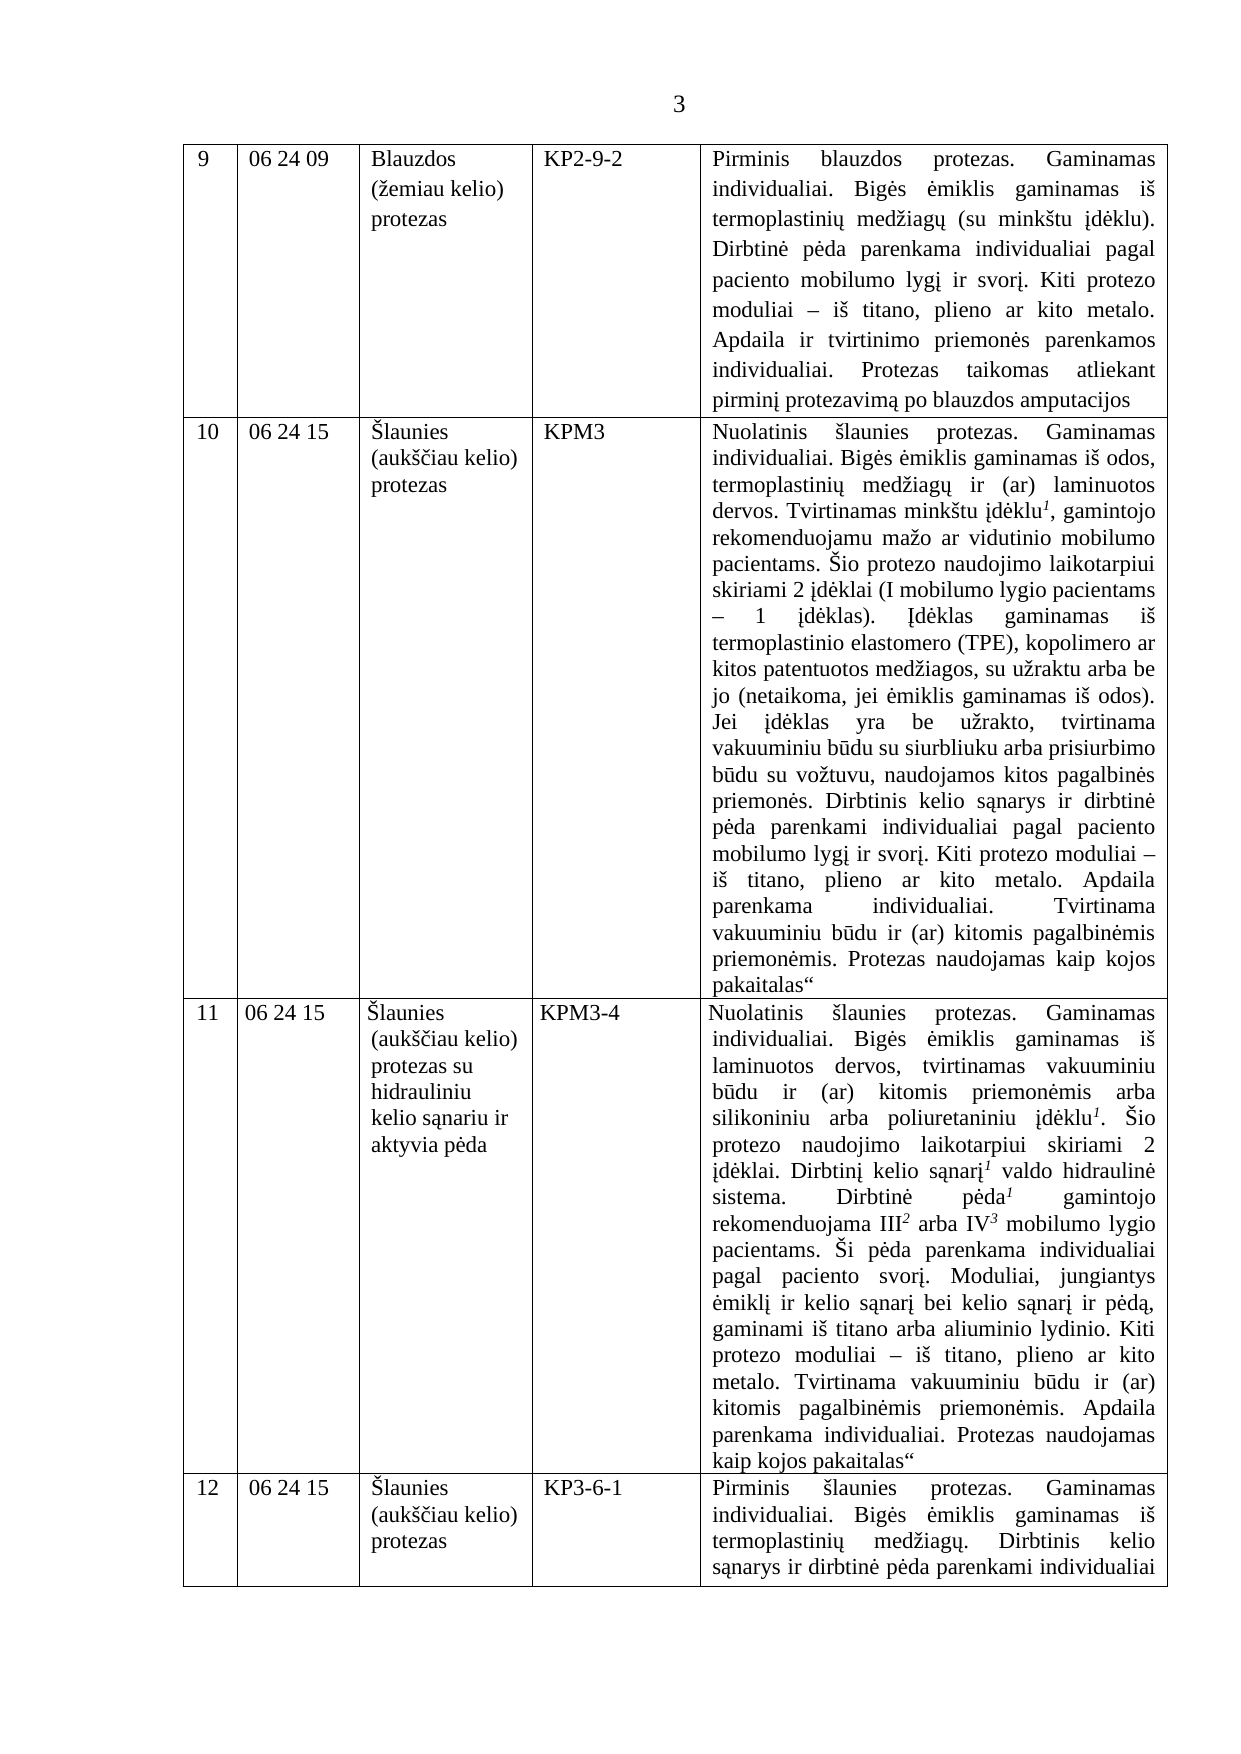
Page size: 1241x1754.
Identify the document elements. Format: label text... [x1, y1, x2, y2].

table_cell Pirminis šlaunies protezas. Gaminamas individualiai. Bigės ėmiklis gaminamas iš termoplastinių medžiagų. Dirbtinis kelio sąnarys ir dirbtinė pėda parenkami individualiai [701, 1474, 1167, 1586]
table_cell KPM3-4 [533, 999, 700, 1473]
table_cell 06 24 15 [238, 418, 359, 998]
table_cell 12 [184, 1474, 237, 1586]
table_cell Blauzdos (žemiau kelio) protezas [360, 145, 532, 417]
table_cell 06 24 15 [238, 1474, 359, 1586]
table_cell Šlaunies (aukščiau kelio) protezas [360, 418, 532, 998]
table_cell Nuolatinis šlaunies protezas. Gaminamas individualiai. Bigės ėmiklis gaminamas iš laminuotos dervos, tvirtinamas vakuuminiu būdu ir (ar) kitomis priemonėmis arba silikoniniu arba poliuretaniniu įdėklu1. Šio protezo naudojimo laikotarpiui skiriami 2 įdėklai. Dirbtinį kelio sąnarį1 valdo hidraulinė sistema. Dirbtinė pėda1 gamintojo rekomenduojama III2 arba IV3 mobilumo lygio pacientams. Ši pėda parenkama individualiai pagal paciento svorį. Moduliai, jungiantys ėmiklį ir kelio sąnarį bei kelio sąnarį ir pėdą, gaminami iš titano arba aliuminio lydinio. Kiti protezo moduliai – iš titano, plieno ar kito metalo. Tvirtinama vakuuminiu būdu ir (ar) kitomis pagalbinėmis priemonėmis. Apdaila parenkama individualiai. Protezas naudojamas kaip kojos pakaitalas“ [701, 999, 1167, 1473]
table_cell Šlaunies (aukščiau kelio) protezas [360, 1474, 532, 1586]
table_cell 10 [184, 418, 237, 998]
table_cell KPM3 [533, 418, 700, 998]
table_cell KP3-6-1 [533, 1474, 700, 1586]
table_cell 11 [184, 999, 237, 1473]
table_cell Pirminis blauzdos protezas. Gaminamas individualiai. Bigės ėmiklis gaminamas iš termoplastinių medžiagų (su minkštu įdėklu). Dirbtinė pėda parenkama individualiai pagal paciento mobilumo lygį ir svorį. Kiti protezo moduliai – iš titano, plieno ar kito metalo. Apdaila ir tvirtinimo priemonės parenkamos individualiai. Protezas taikomas atliekant pirminį protezavimą po blauzdos amputacijos [701, 145, 1167, 417]
table_cell 06 24 15 [238, 999, 359, 1473]
table_cell KP2-9-2 [533, 145, 700, 417]
table_cell Šlaunies (aukščiau kelio) protezas su hidrauliniu kelio sąnariu ir aktyvia pėda [360, 999, 532, 1473]
table_cell Nuolatinis šlaunies protezas. Gaminamas individualiai. Bigės ėmiklis gaminamas iš odos, termoplastinių medžiagų ir (ar) laminuotos dervos. Tvirtinamas minkštu įdėklu1, gamintojo rekomenduojamu mažo ar vidutinio mobilumo pacientams. Šio protezo naudojimo laikotarpiui skiriami 2 įdėklai (I mobilumo lygio pacientams – 1 įdėklas). Įdėklas gaminamas iš termoplastinio elastomero (TPE), kopolimero ar kitos patentuotos medžiagos, su užraktu arba be jo (netaikoma, jei ėmiklis gaminamas iš odos). Jei įdėklas yra be užrakto, tvirtinama vakuuminiu būdu su siurbliuku arba prisiurbimo būdu su vožtuvu, naudojamos kitos pagalbinės priemonės. Dirbtinis kelio sąnarys ir dirbtinė pėda parenkami individualiai pagal paciento mobilumo lygį ir svorį. Kiti protezo moduliai – iš titano, plieno ar kito metalo. Apdaila parenkama individualiai. Tvirtinama vakuuminiu būdu ir (ar) kitomis pagalbinėmis priemonėmis. Protezas naudojamas kaip kojos pakaitalas“ [701, 418, 1167, 998]
table_cell 9 [184, 145, 237, 417]
table_cell 06 24 09 [238, 145, 359, 417]
